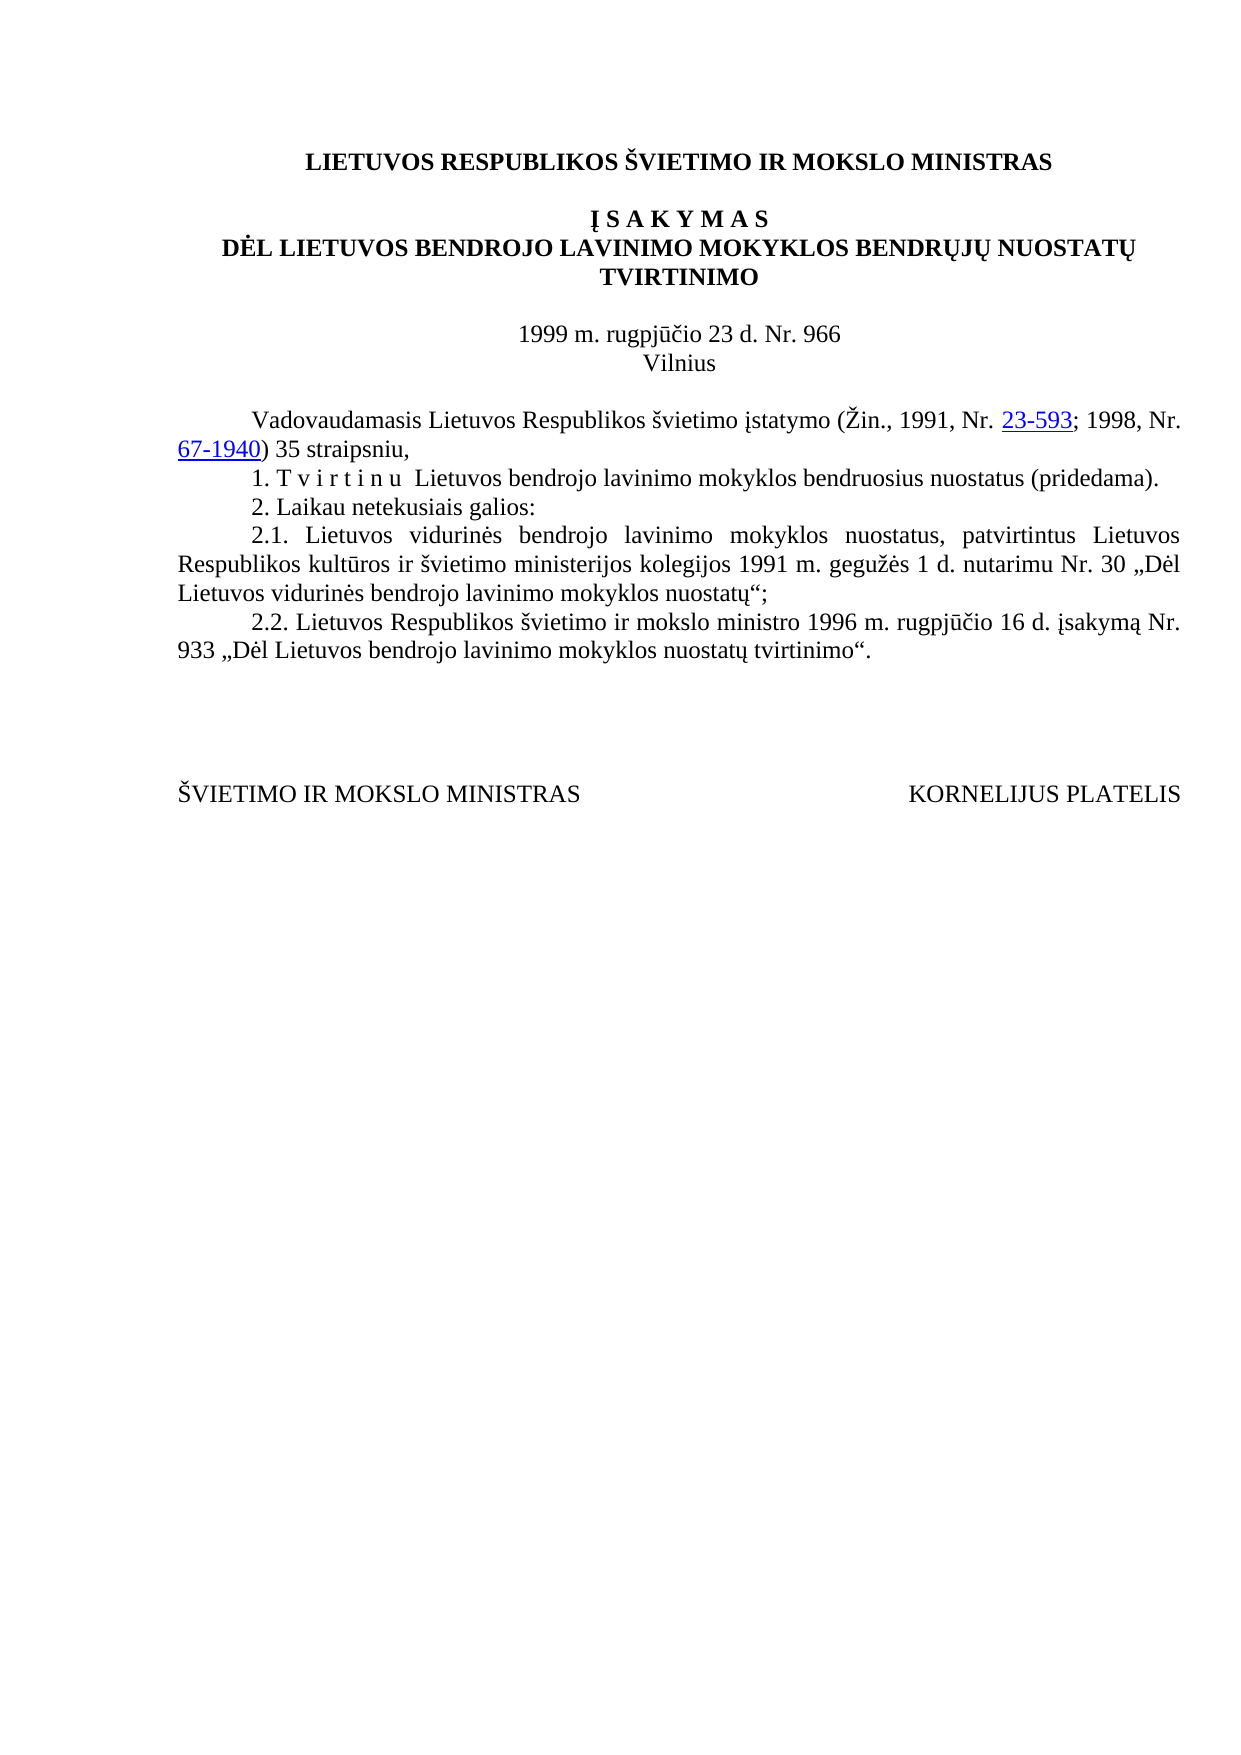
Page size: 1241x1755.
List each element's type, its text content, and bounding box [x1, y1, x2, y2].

text 2.2. Lietuvos Respublikos švietimo ir mokslo ministro 1996 m. rugpjūčio 16 d. įsakymą Nr. 933 „Dėl Lietuvos bendrojo lavinimo mokyklos nuostatų tvirtinimo“. [177, 607, 1181, 664]
text Į S A K Y M A S [177, 204, 1181, 233]
text Vilnius [177, 348, 1181, 377]
text 1999 m. rugpjūčio 23 d. Nr. 966 [177, 319, 1181, 348]
text 2.1. Lietuvos vidurinės bendrojo lavinimo mokyklos nuostatus, patvirtintus Lietuvos Respublikos kultūros ir švietimo ministerijos kolegijos 1991 m. gegužės 1 d. nutarimu Nr. 30 „Dėl Lietuvos vidurinės bendrojo lavinimo mokyklos nuostatų“; [177, 521, 1181, 607]
text LIETUVOS RESPUBLIKOS ŠVIETIMO IR MOKSLO MINISTRAS [177, 147, 1181, 176]
text 1. Tvirtinu Lietuvos bendrojo lavinimo mokyklos bendruosius nuostatus (pridedama). [177, 463, 1181, 492]
text 2. Laikau netekusiais galios: [177, 492, 1181, 521]
text DĖL LIETUVOS BENDROJO LAVINIMO MOKYKLOS BENDRŲJŲ NUOSTATŲ TVIRTINIMO [177, 233, 1181, 291]
text ŠVIETIMO IR MOKSLO MINISTRAS KORNELIJUS PLATELIS [177, 779, 1181, 808]
text Vadovaudamasis Lietuvos Respublikos švietimo įstatymo (Žin., 1991, Nr. 23-593; 1998, Nr. 67-1940) 35 straipsniu, [177, 406, 1181, 463]
